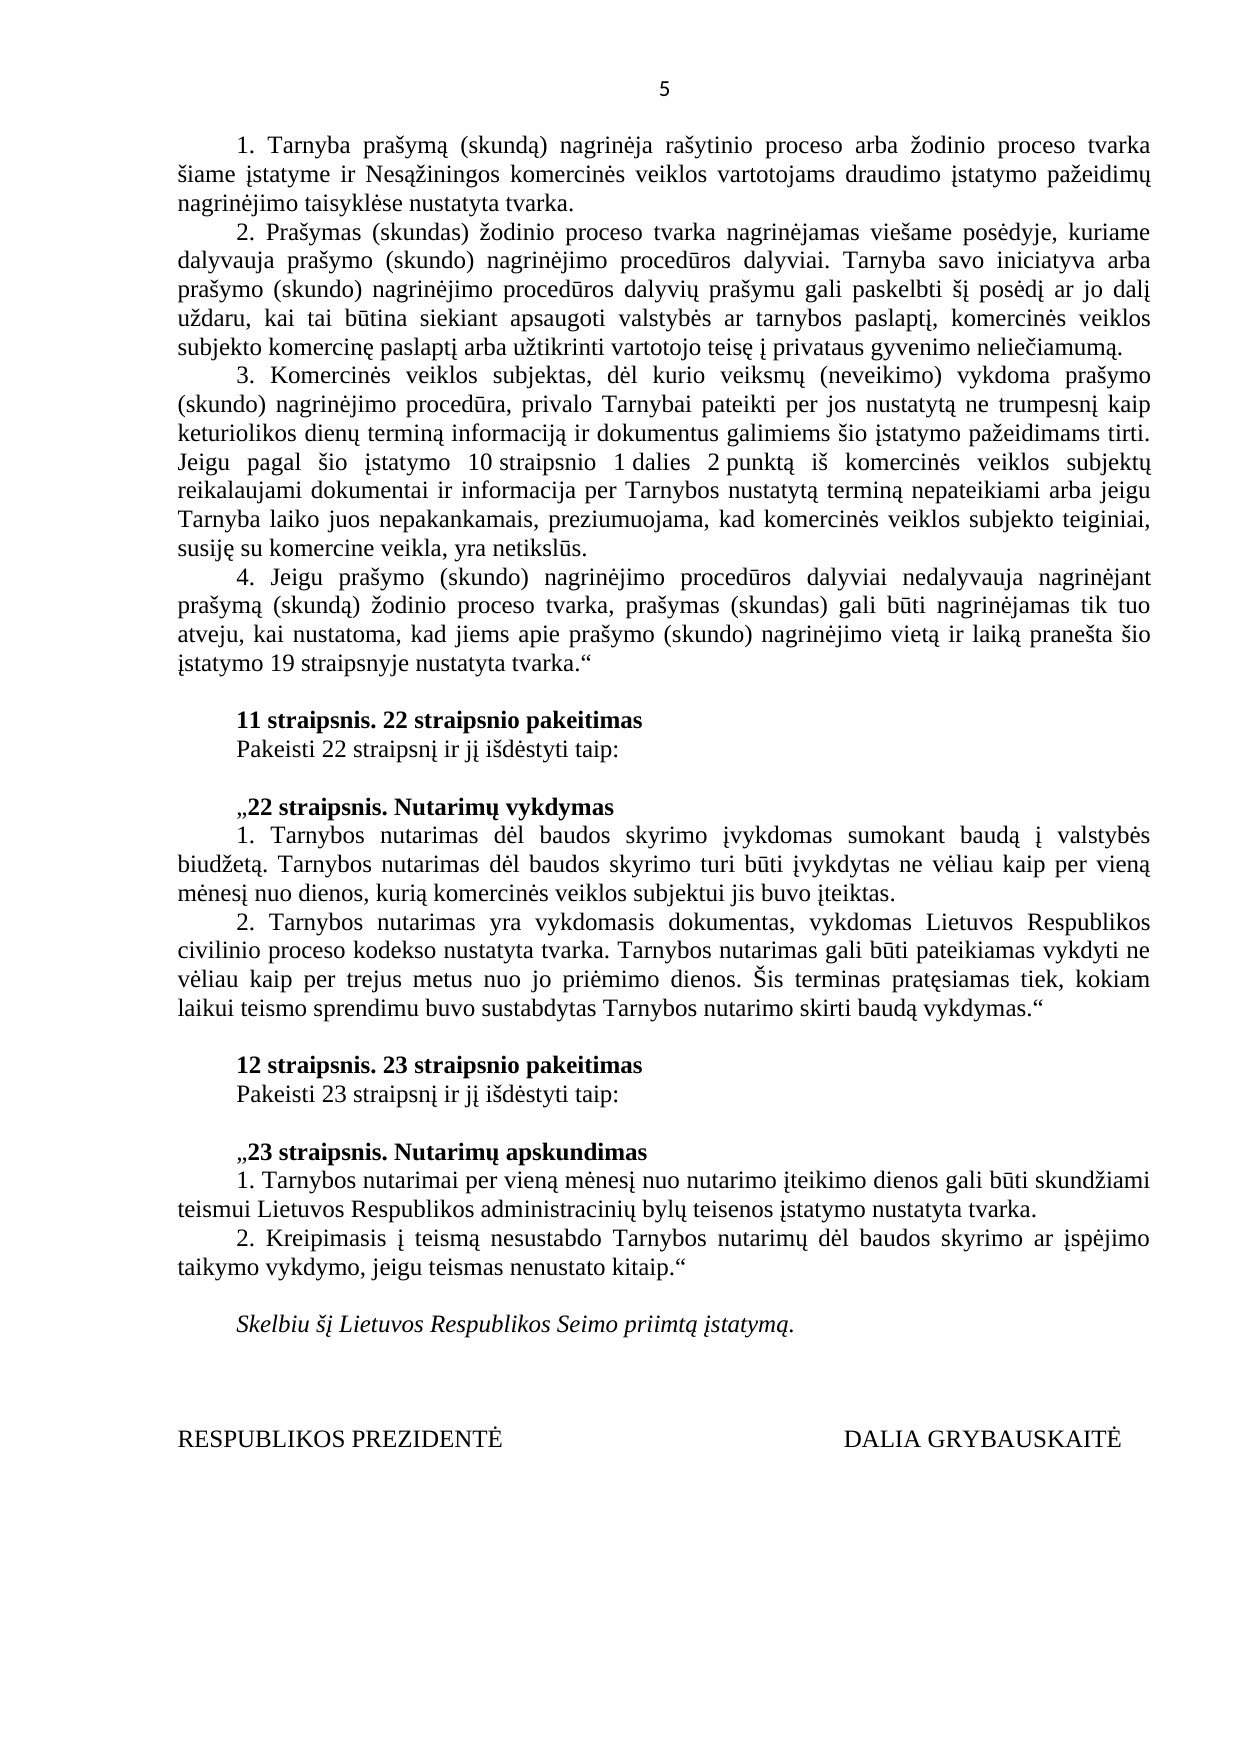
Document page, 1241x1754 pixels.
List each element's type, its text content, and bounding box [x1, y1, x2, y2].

text 2. Prašymas (skundas) žodinio proceso tvarka nagrinėjamas viešame posėdyje, kuriame dalyvauja prašymo (skundo) nagrinėjimo procedūros dalyviai. Tarnyba savo iniciatyva arba prašymo (skundo) nagrinėjimo procedūros dalyvių prašymu gali paskelbti šį posėdį ar jo dalį uždaru, kai tai būtina siekiant apsaugoti valstybės ar tarnybos paslaptį, komercinės veiklos subjekto komercinę paslaptį arba užtikrinti vartotojo teisę į privataus gyvenimo neliečiamumą. [177, 217, 1152, 361]
text Skelbiu šį Lietuvos Respublikos Seimo priimtą įstatymą. [177, 1309, 1152, 1338]
text 11 straipsnis. 22 straipsnio pakeitimas [177, 706, 1152, 734]
text 1. Tarnybos nutarimai per vieną mėnesį nuo nutarimo įteikimo dienos gali būti skundžiami teismui Lietuvos Respublikos administracinių bylų teisenos įstatymo nustatyta tvarka. [177, 1166, 1152, 1223]
text 1. Tarnyba prašymą (skundą) nagrinėja rašytinio proceso arba žodinio proceso tvarka šiame įstatyme ir Nesąžiningos komercinės veiklos vartotojams draudimo įstatymo pažeidimų nagrinėjimo taisyklėse nustatyta tvarka. [177, 131, 1152, 217]
text 2. Tarnybos nutarimas yra vykdomasis dokumentas, vykdomas Lietuvos Respublikos civilinio proceso kodekso nustatyta tvarka. Tarnybos nutarimas gali būti pateikiamas vykdyti ne vėliau kaip per trejus metus nuo jo priėmimo dienos. Šis terminas pratęsiamas tiek, kokiam laikui teismo sprendimu buvo sustabdytas Tarnybos nutarimo skirti baudą vykdymas.“ [177, 907, 1152, 1022]
text „22 straipsnis. Nutarimų vykdymas [177, 792, 1152, 821]
text RESPUBLIKOS PREZIDENTĖ DALIA GRYBAUSKAITĖ [177, 1424, 1152, 1453]
text Pakeisti 22 straipsnį ir jį išdėstyti taip: [177, 734, 1152, 763]
text Pakeisti 23 straipsnį ir jį išdėstyti taip: [177, 1079, 1152, 1108]
text 2. Kreipimasis į teismą nesustabdo Tarnybos nutarimų dėl baudos skyrimo ar įspėjimo taikymo vykdymo, jeigu teismas nenustato kitaip.“ [177, 1223, 1152, 1281]
text 12 straipsnis. 23 straipsnio pakeitimas [177, 1051, 1152, 1079]
text 4. Jeigu prašymo (skundo) nagrinėjimo procedūros dalyviai nedalyvauja nagrinėjant prašymą (skundą) žodinio proceso tvarka, prašymas (skundas) gali būti nagrinėjamas tik tuo atveju, kai nustatoma, kad jiems apie prašymo (skundo) nagrinėjimo vietą ir laiką pranešta šio įstatymo 19 straipsnyje nustatyta tvarka.“ [177, 562, 1152, 677]
text 3. Komercinės veiklos subjektas, dėl kurio veiksmų (neveikimo) vykdoma prašymo (skundo) nagrinėjimo procedūra, privalo Tarnybai pateikti per jos nustatytą ne trumpesnį kaip keturiolikos dienų terminą informaciją ir dokumentus galimiems šio įstatymo pažeidimams tirti. Jeigu pagal šio įstatymo 10 straipsnio 1 dalies 2 punktą iš komercinės veiklos subjektų reikalaujami dokumentai ir informacija per Tarnybos nustatytą terminą nepateikiami arba jeigu Tarnyba laiko juos nepakankamais, preziumuojama, kad komercinės veiklos subjekto teiginiai, susiję su komercine veikla, yra netikslūs. [177, 361, 1152, 562]
text 1. Tarnybos nutarimas dėl baudos skyrimo įvykdomas sumokant baudą į valstybės biudžetą. Tarnybos nutarimas dėl baudos skyrimo turi būti įvykdytas ne vėliau kaip per vieną mėnesį nuo dienos, kurią komercinės veiklos subjektui jis buvo įteiktas. [177, 821, 1152, 907]
text „23 straipsnis. Nutarimų apskundimas [177, 1137, 1152, 1166]
